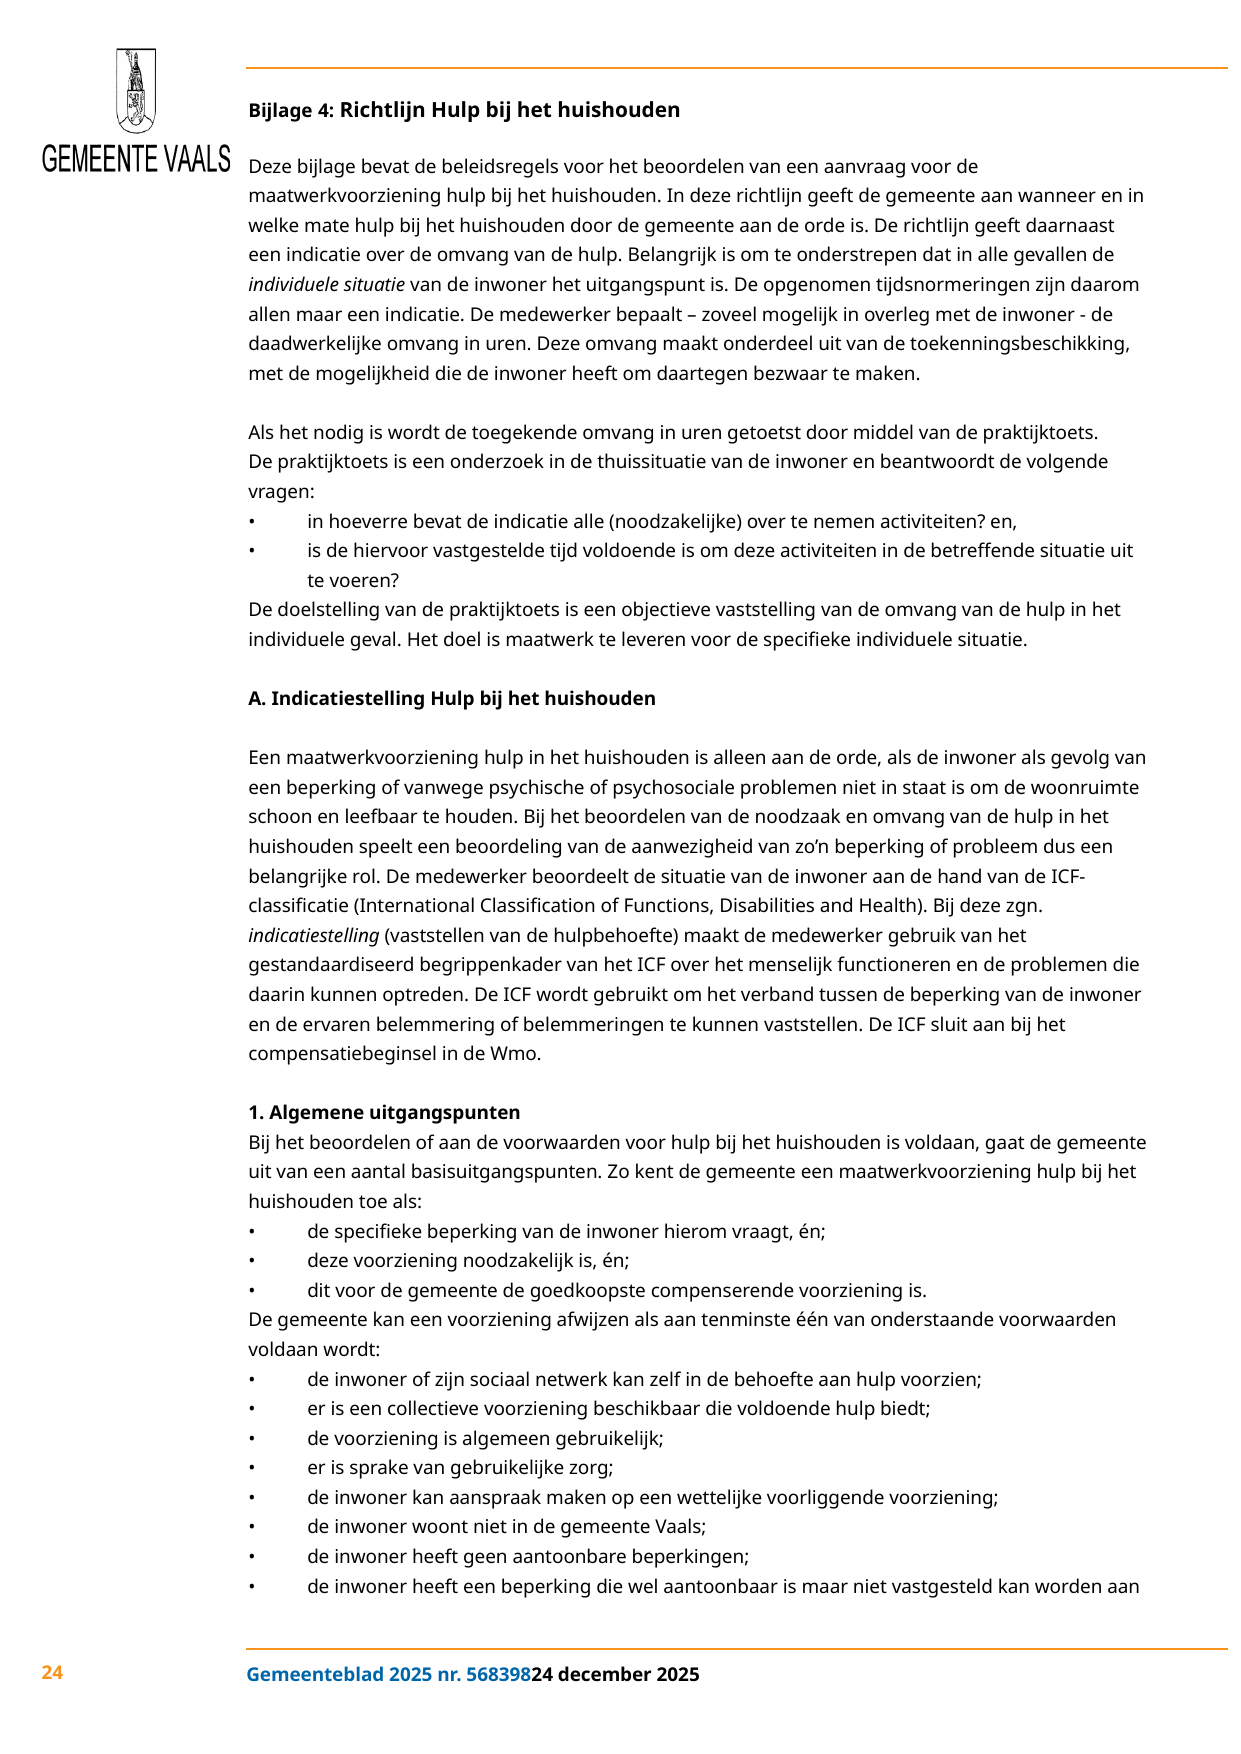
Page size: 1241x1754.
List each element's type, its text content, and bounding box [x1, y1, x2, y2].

text Bijlage 4: Richtlijn Hulp bij het huishouden [248, 95, 1152, 123]
text A. Indicatiestelling Hulp bij het huishouden [248, 685, 1152, 711]
list de inwoner heeft geen aantoonbare beperkingen; [248, 1543, 1152, 1569]
text De doelstelling van de praktijktoets is een objectieve vaststelling van de omvang van de hulp in het individuele geval. Het doel is maatwerk te leveren voor de specifieke individuele situatie. [248, 597, 1152, 652]
text 1. Algemene uitgangspunten [248, 1099, 1152, 1125]
list is de hiervoor vastgestelde tijd voldoende is om deze activiteiten in de betreffende situatie uit te voeren? [248, 537, 1152, 593]
list de inwoner woont niet in de gemeente Vaals; [248, 1514, 1152, 1539]
list in hoeverre bevat de indicatie alle (noodzakelijke) over te nemen activiteiten? en, [248, 508, 1152, 534]
text De gemeente kan een voorziening afwijzen als aan tenminste één van onderstaande voorwaarden voldaan wordt: [248, 1307, 1152, 1362]
list de inwoner heeft een beperking die wel aantoonbaar is maar niet vastgesteld kan worden aan [248, 1573, 1152, 1599]
list deze voorziening noodzakelijk is, én; [248, 1247, 1152, 1273]
list de specifieke beperking van de inwoner hierom vraagt, én; [248, 1218, 1152, 1244]
list er is sprake van gebruikelijke zorg; [248, 1454, 1152, 1480]
text De praktijktoets is een onderzoek in de thuissituatie van de inwoner en beantwoordt de volgende vragen: [248, 449, 1152, 504]
text Een maatwerkvoorziening hulp in het huishouden is alleen aan de orde, als de inwoner als gevolg van een beperking of vanwege psychische of psychosociale problemen niet in staat is om de woonruimte schoon en leefbaar te houden. Bij het beoordelen van de noodzaak en omvang van de hulp in het huishouden speelt een beoordeling van de aanwezigheid van zo’n beperking of probleem dus een belangrijke rol. De medewerker beoordeelt de situatie van de inwoner aan de hand van de ICF-classificatie (International Classification of Functions, Disabilities and Health). Bij deze zgn. indicatiestelling (vaststellen van de hulpbehoefte) maakt de medewerker gebruik van het gestandaardiseerd begrippenkader van het ICF over het menselijk functioneren en de problemen die daarin kunnen optreden. De ICF wordt gebruikt om het verband tussen de beperking van de inwoner en de ervaren belemmering of belemmeringen te kunnen vaststellen. De ICF sluit aan bij het compensatiebeginsel in de Wmo. [248, 744, 1152, 1066]
text Deze bijlage bevat de beleidsregels voor het beoordelen van een aanvraag voor de maatwerkvoorziening hulp bij het huishouden. In deze richtlijn geeft de gemeente aan wanneer en in welke mate hulp bij het huishouden door de gemeente aan de orde is. De richtlijn geeft daarnaast een indicatie over de omvang van de hulp. Belangrijk is om te onderstrepen dat in alle gevallen de individuele situatie van de inwoner het uitgangspunt is. De opgenomen tijdsnormeringen zijn daarom allen maar een indicatie. De medewerker bepaalt – zoveel mogelijk in overleg met de inwoner - de daadwerkelijke omvang in uren. Deze omvang maakt onderdeel uit van de toekenningsbeschikking, met de mogelijkheid die de inwoner heeft om daartegen bezwaar te maken. [248, 153, 1152, 386]
text Als het nodig is wordt de toegekende omvang in uren getoetst door middel van de praktijktoets. [248, 419, 1152, 445]
list de inwoner of zijn sociaal netwerk kan zelf in de behoefte aan hulp voorzien; [248, 1366, 1152, 1392]
list er is een collectieve voorziening beschikbaar die voldoende hulp biedt; [248, 1395, 1152, 1421]
list de voorziening is algemeen gebruikelijk; [248, 1425, 1152, 1451]
list de inwoner kan aanspraak maken op een wettelijke voorliggende voorziening; [248, 1484, 1152, 1510]
list dit voor de gemeente de goedkoopste compenserende voorziening is. [248, 1277, 1152, 1303]
picture [41, 47, 231, 172]
text Bij het beoordelen of aan de voorwaarden voor hulp bij het huishouden is voldaan, gaat de gemeente uit van een aantal basisuitgangspunten. Zo kent de gemeente een maatwerkvoorziening hulp bij het huishouden toe als: [248, 1129, 1152, 1214]
